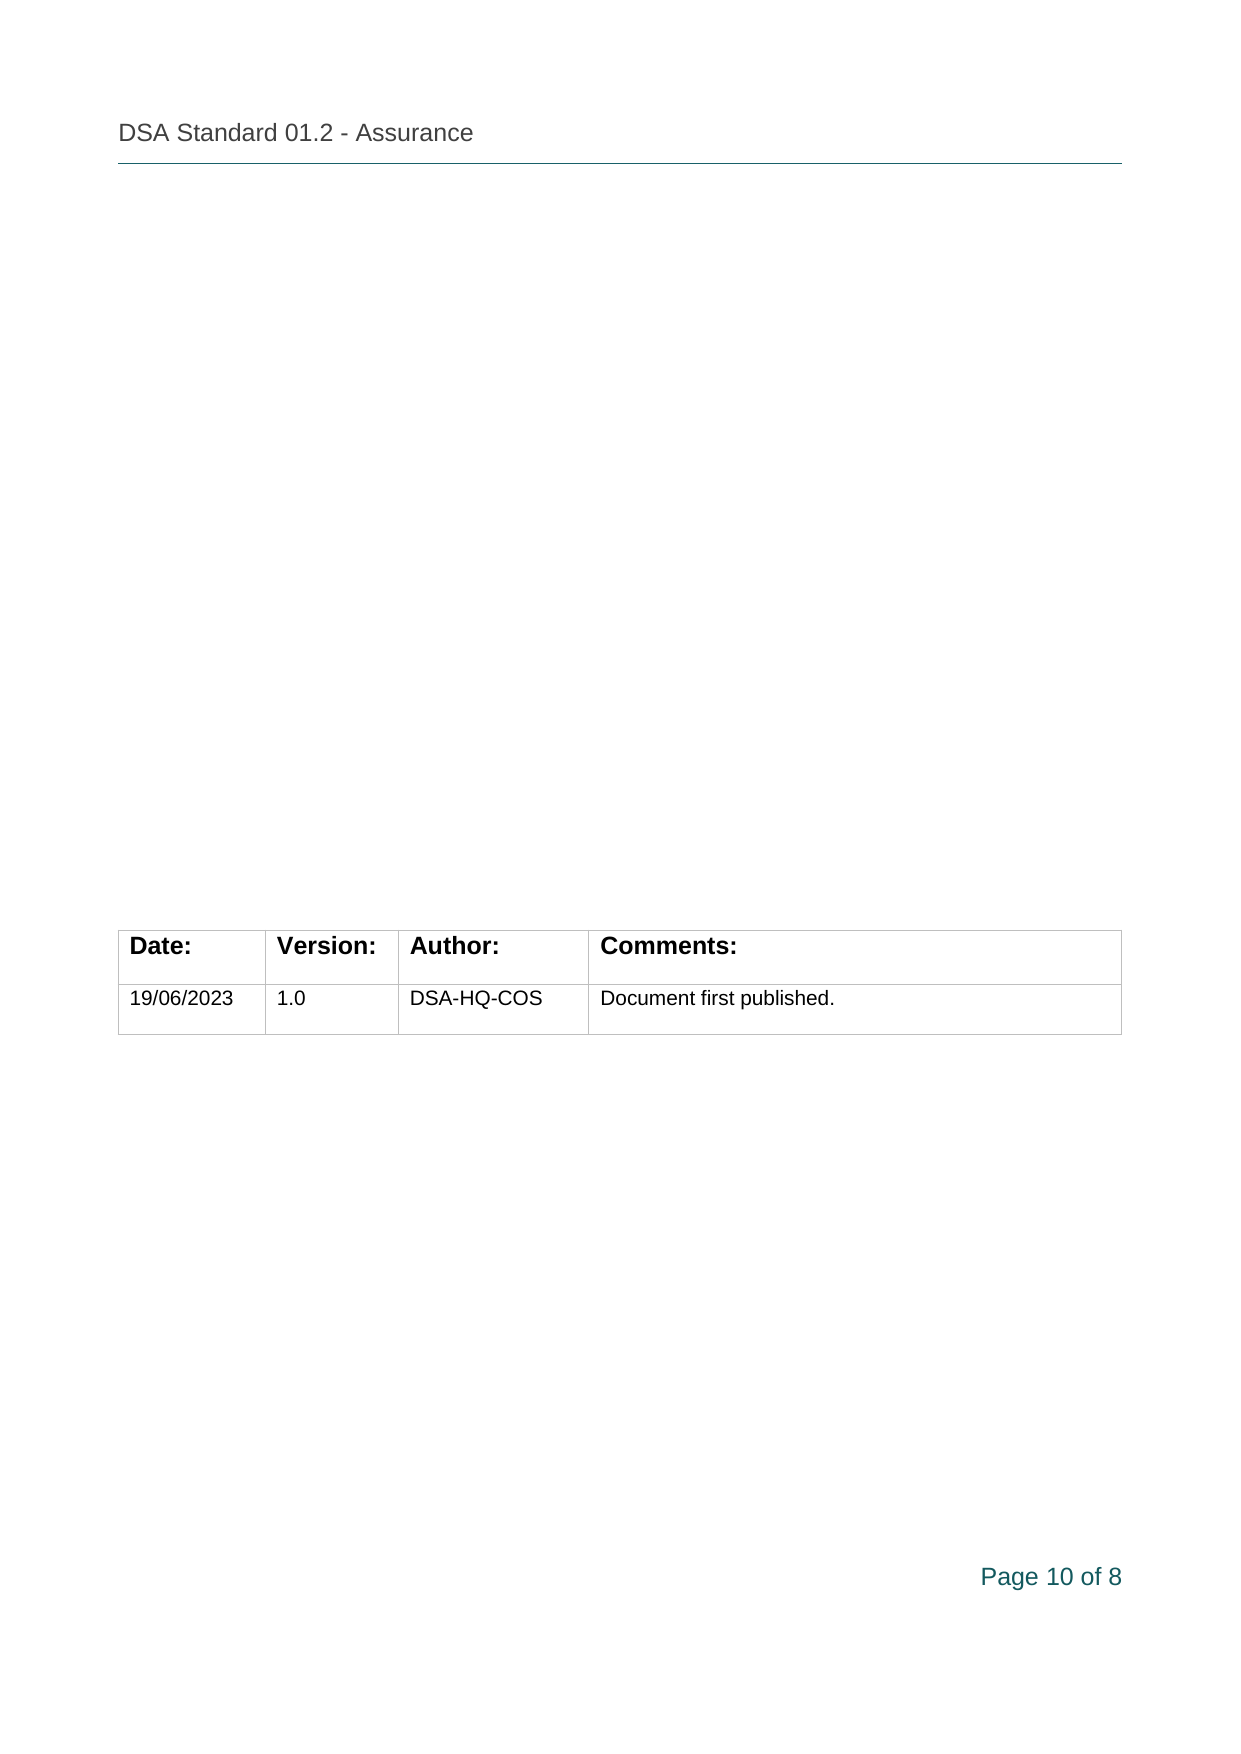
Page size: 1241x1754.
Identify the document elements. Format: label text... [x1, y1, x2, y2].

table_header Author: [399, 931, 588, 984]
table_header Date: [119, 931, 265, 984]
table_cell DSA-HQ-COS [399, 985, 588, 1034]
table_cell 1.0 [266, 985, 398, 1034]
table_cell 19/06/2023 [119, 985, 265, 1034]
table_cell Document first published. [589, 985, 1121, 1034]
table_header Version: [266, 931, 398, 984]
table_header Comments: [589, 931, 1121, 984]
